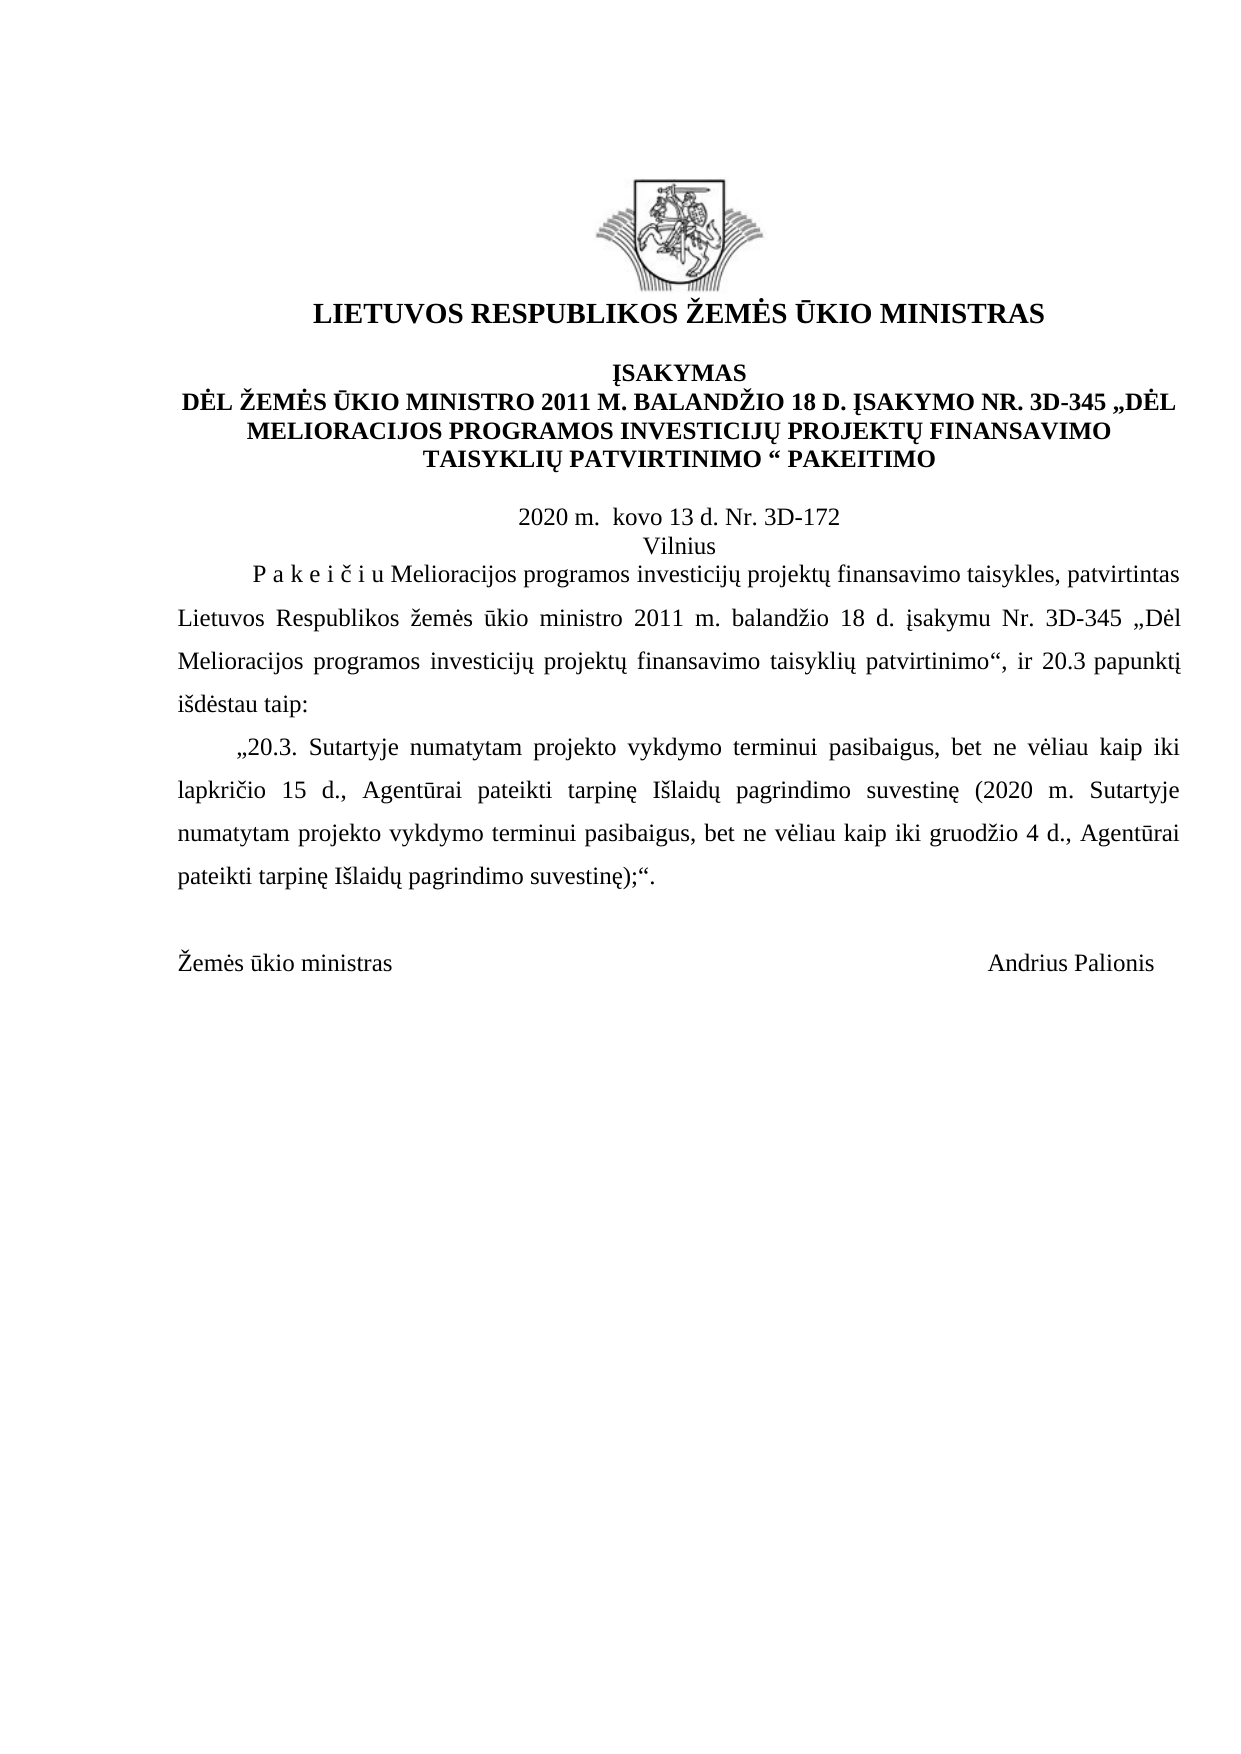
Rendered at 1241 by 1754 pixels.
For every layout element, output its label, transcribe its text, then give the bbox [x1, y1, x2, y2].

text 2020 m. kovo 13 d. Nr. 3D-172 [177, 502, 1181, 531]
text „20.3. Sutartyje numatytam projekto vykdymo terminui pasibaigus, bet ne vėliau kaip iki lapkričio 15 d., Agentūrai pateikti tarpinę Išlaidų pagrindimo suvestinę (2020 m. Sutartyje numatytam projekto vykdymo terminui pasibaigus, bet ne vėliau kaip iki gruodžio 4 d., Agentūrai pateikti tarpinę Išlaidų pagrindimo suvestinę);“. [177, 732, 1181, 890]
text LIETUVOS RESPUBLIKOS ŽEMĖS ŪKIO MINISTRAS [177, 296, 1181, 329]
text Vilnius [177, 531, 1181, 559]
text Žemės ūkio ministras Andrius Palionis [177, 948, 1181, 976]
text ĮSAKYMAS [177, 358, 1181, 387]
text DĖL ŽEMĖS ŪKIO MINISTRO 2011 M. BALANDŽIO 18 D. ĮSAKYMO NR. 3D-345 „DĖL MELIORACIJOS PROGRAMOS INVESTICIJŲ PROJEKTŲ FINANSAVIMO TAISYKLIŲ PATVIRTINIMO “ PAKEITIMO [177, 387, 1181, 473]
text P a k e i č i u Melioracijos programos investicijų projektų finansavimo taisykles, patvirtintas Lietuvos Respublikos žemės ūkio ministro 2011 m. balandžio 18 d. įsakymu Nr. 3D-345 „Dėl Melioracijos programos investicijų projektų finansavimo taisyklių patvirtinimo“, ir 20.3 papunktį išdėstau taip: [177, 559, 1181, 718]
